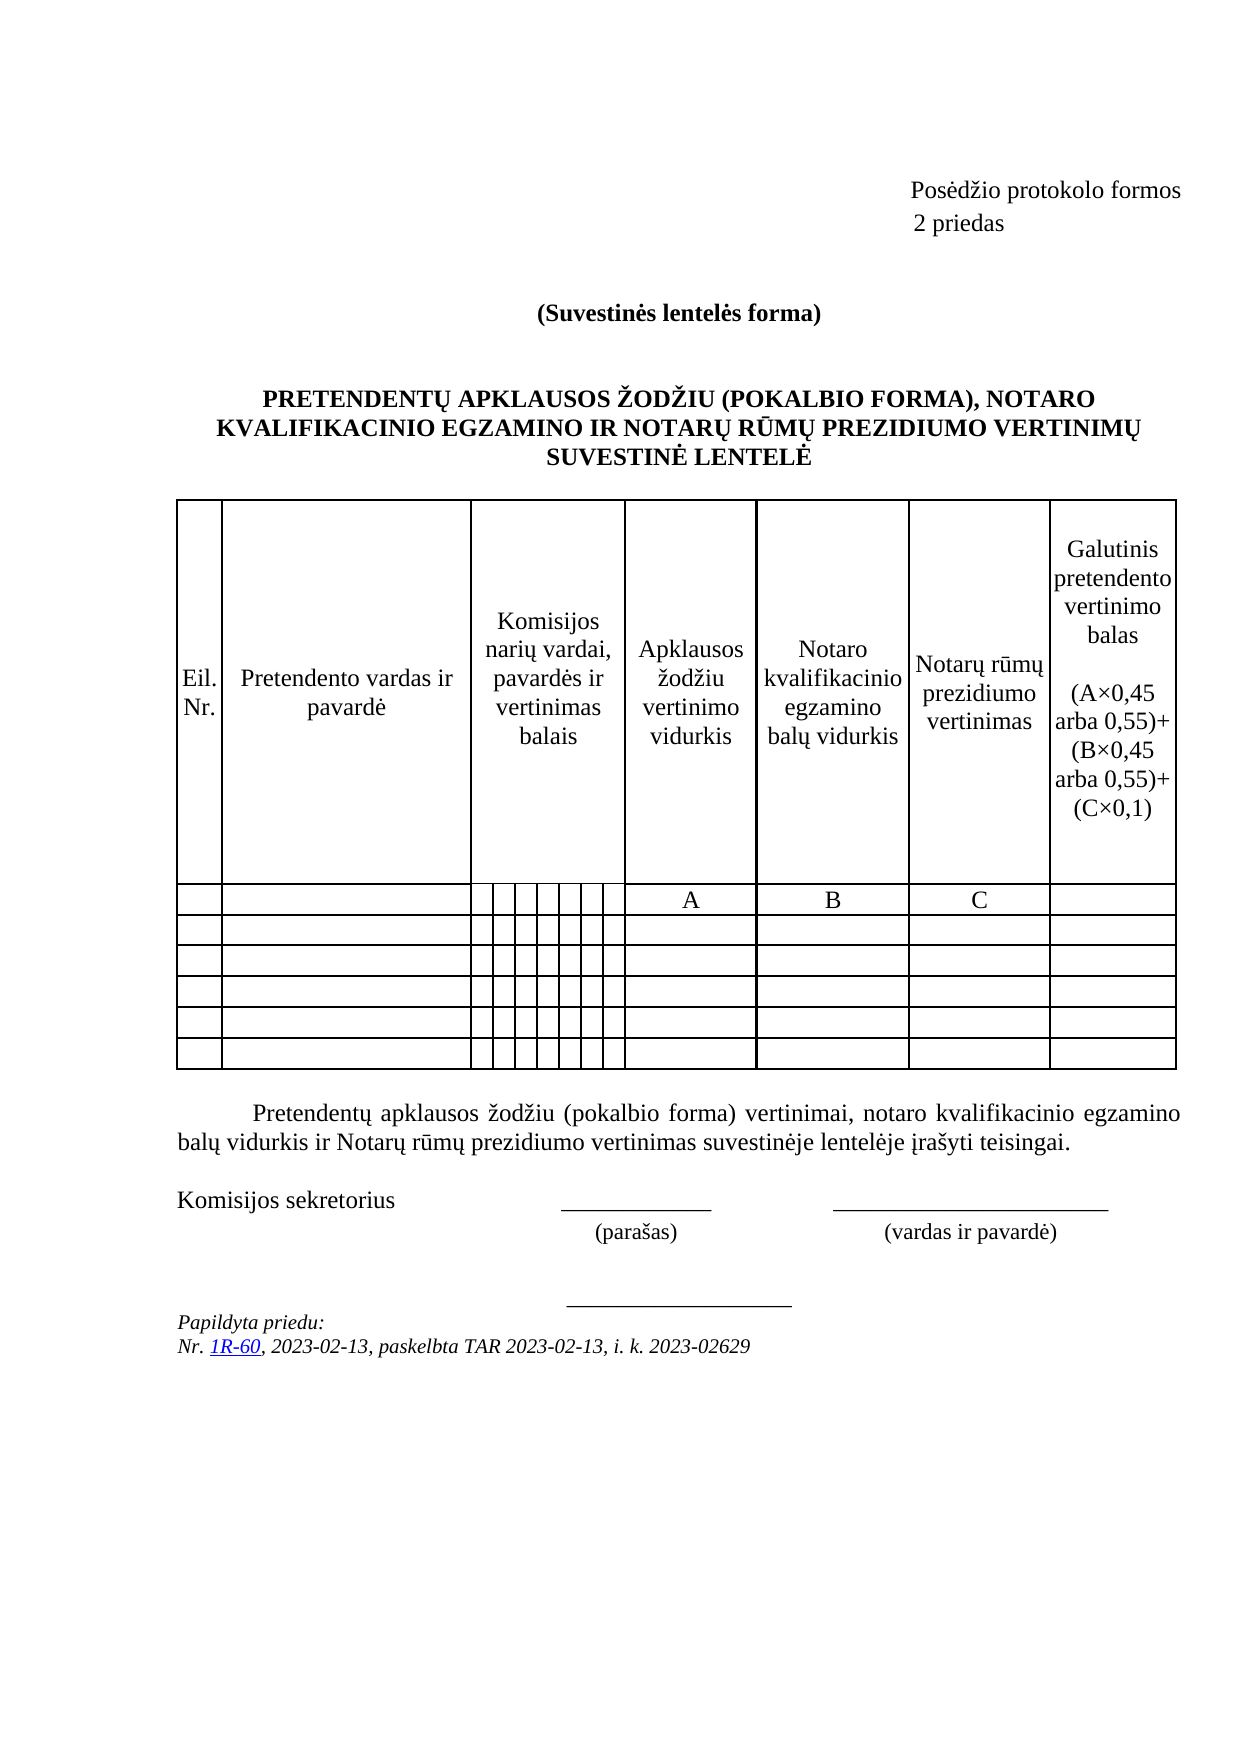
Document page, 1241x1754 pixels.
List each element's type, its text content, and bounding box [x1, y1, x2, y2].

table_cell [178, 885, 221, 913]
table_cell [604, 946, 624, 975]
table_header Eil. Nr. [178, 501, 221, 883]
table_cell [494, 1008, 514, 1037]
table_cell [223, 1008, 470, 1037]
table_cell A [626, 885, 755, 913]
table_cell [516, 884, 536, 913]
table_header Notarų rūmų prezidiumo vertinimas [910, 501, 1049, 883]
text PRETENDENTŲ APKLAUSOS ŽODŽIU (POKALBIO FORMA), NOTARO KVALIFIKACINIO EGZAMINO IR NOTARŲ RŪMŲ PREZIDIUMO VERTINIMŲ SUVESTINĖ LENTELĖ [177, 384, 1181, 471]
table_header ____________ (parašas) [512, 1185, 760, 1248]
table_cell [626, 1039, 755, 1068]
table_cell [1051, 1008, 1175, 1037]
table_cell [538, 1039, 558, 1068]
table_cell [1051, 885, 1175, 913]
table_cell [604, 1008, 624, 1037]
text __________________ [177, 1281, 1181, 1310]
table_cell [538, 884, 558, 913]
table_cell [494, 916, 514, 944]
table_header Komisijos narių vardai, pavardės ir vertinimas balais [472, 501, 624, 883]
table_cell [910, 1008, 1049, 1037]
text Nr. 1R-60, 2023-02-13, paskelbta TAR 2023-02-13, i. k. 2023-02629 [177, 1334, 1181, 1358]
table_cell [910, 977, 1049, 1006]
table_cell [516, 977, 536, 1006]
table_cell [538, 916, 558, 944]
table_cell [582, 1039, 602, 1068]
table_cell [1051, 916, 1175, 944]
table_cell [1051, 946, 1175, 975]
table_cell [582, 946, 602, 975]
table_cell [516, 1039, 536, 1068]
table_cell [560, 977, 580, 1006]
text Pretendentų apklausos žodžiu (pokalbio forma) vertinimai, notaro kvalifikacinio egzamino balų vidurkis ir Notarų rūmų prezidiumo vertinimas suvestinėje lentelėje įrašyti teisingai. [177, 1098, 1181, 1156]
table_cell [758, 1039, 908, 1068]
table_cell [472, 946, 492, 975]
table_cell [223, 916, 470, 944]
table_cell [560, 884, 580, 913]
table_cell [560, 1039, 580, 1068]
table_header Komisijos sekretorius [177, 1185, 512, 1248]
table_header Galutinis pretendento vertinimo balas (A×0,45 arba 0,55)+ (B×0,45 arba 0,55)+ (C×0,1) [1051, 501, 1175, 883]
table_cell [758, 946, 908, 975]
table_cell B [758, 885, 908, 913]
table_cell [626, 946, 755, 975]
table_cell [604, 884, 624, 913]
table_cell [910, 946, 1049, 975]
table_cell [178, 946, 221, 975]
table_cell [223, 885, 470, 913]
table_cell [494, 977, 514, 1006]
table_cell [560, 946, 580, 975]
table_cell [604, 977, 624, 1006]
table_header Pretendento vardas ir pavardė [223, 501, 470, 883]
table_cell [604, 1039, 624, 1068]
table_cell [582, 1008, 602, 1037]
table_cell [910, 1039, 1049, 1068]
table_header ______________________ (vardas ir pavardė) [760, 1185, 1181, 1248]
table_cell [560, 1008, 580, 1037]
table_cell [516, 946, 536, 975]
table_cell [516, 1008, 536, 1037]
table_header Notaro kvalifikacinio egzamino balų vidurkis [758, 501, 908, 883]
table_cell C [910, 885, 1049, 913]
table_cell [758, 977, 908, 1006]
table_cell [472, 1039, 492, 1068]
table_cell [178, 916, 221, 944]
text 2 priedas [177, 208, 1004, 237]
text Posėdžio protokolo formos [177, 175, 1181, 204]
table_cell [1051, 977, 1175, 1006]
table_cell [178, 1039, 221, 1068]
table_cell [758, 1008, 908, 1037]
table_cell [582, 977, 602, 1006]
table_cell [472, 977, 492, 1006]
table_cell [472, 916, 492, 944]
table_cell [604, 916, 624, 944]
table_cell [538, 977, 558, 1006]
table_cell [178, 1008, 221, 1037]
table_cell [1051, 1039, 1175, 1068]
table_cell [910, 916, 1049, 944]
text Papildyta priedu: [177, 1310, 1181, 1334]
table_cell [494, 946, 514, 975]
table_cell [223, 977, 470, 1006]
table_cell [223, 946, 470, 975]
table_cell [516, 916, 536, 944]
table_cell [626, 1008, 755, 1037]
table_cell [494, 1039, 514, 1068]
table_cell [626, 977, 755, 1006]
table_cell [758, 916, 908, 944]
table_cell [626, 916, 755, 944]
table_cell [538, 946, 558, 975]
table_cell [472, 884, 492, 913]
table_cell [223, 1039, 470, 1068]
table_cell [494, 884, 514, 913]
table_cell [538, 1008, 558, 1037]
table_cell [582, 884, 602, 913]
table_cell [472, 1008, 492, 1037]
table_cell [560, 916, 580, 944]
table_header Apklausos žodžiu vertinimo vidurkis [626, 501, 755, 883]
table_cell [178, 977, 221, 1006]
table_cell [582, 916, 602, 944]
text (Suvestinės lentelės forma) [177, 298, 1181, 327]
